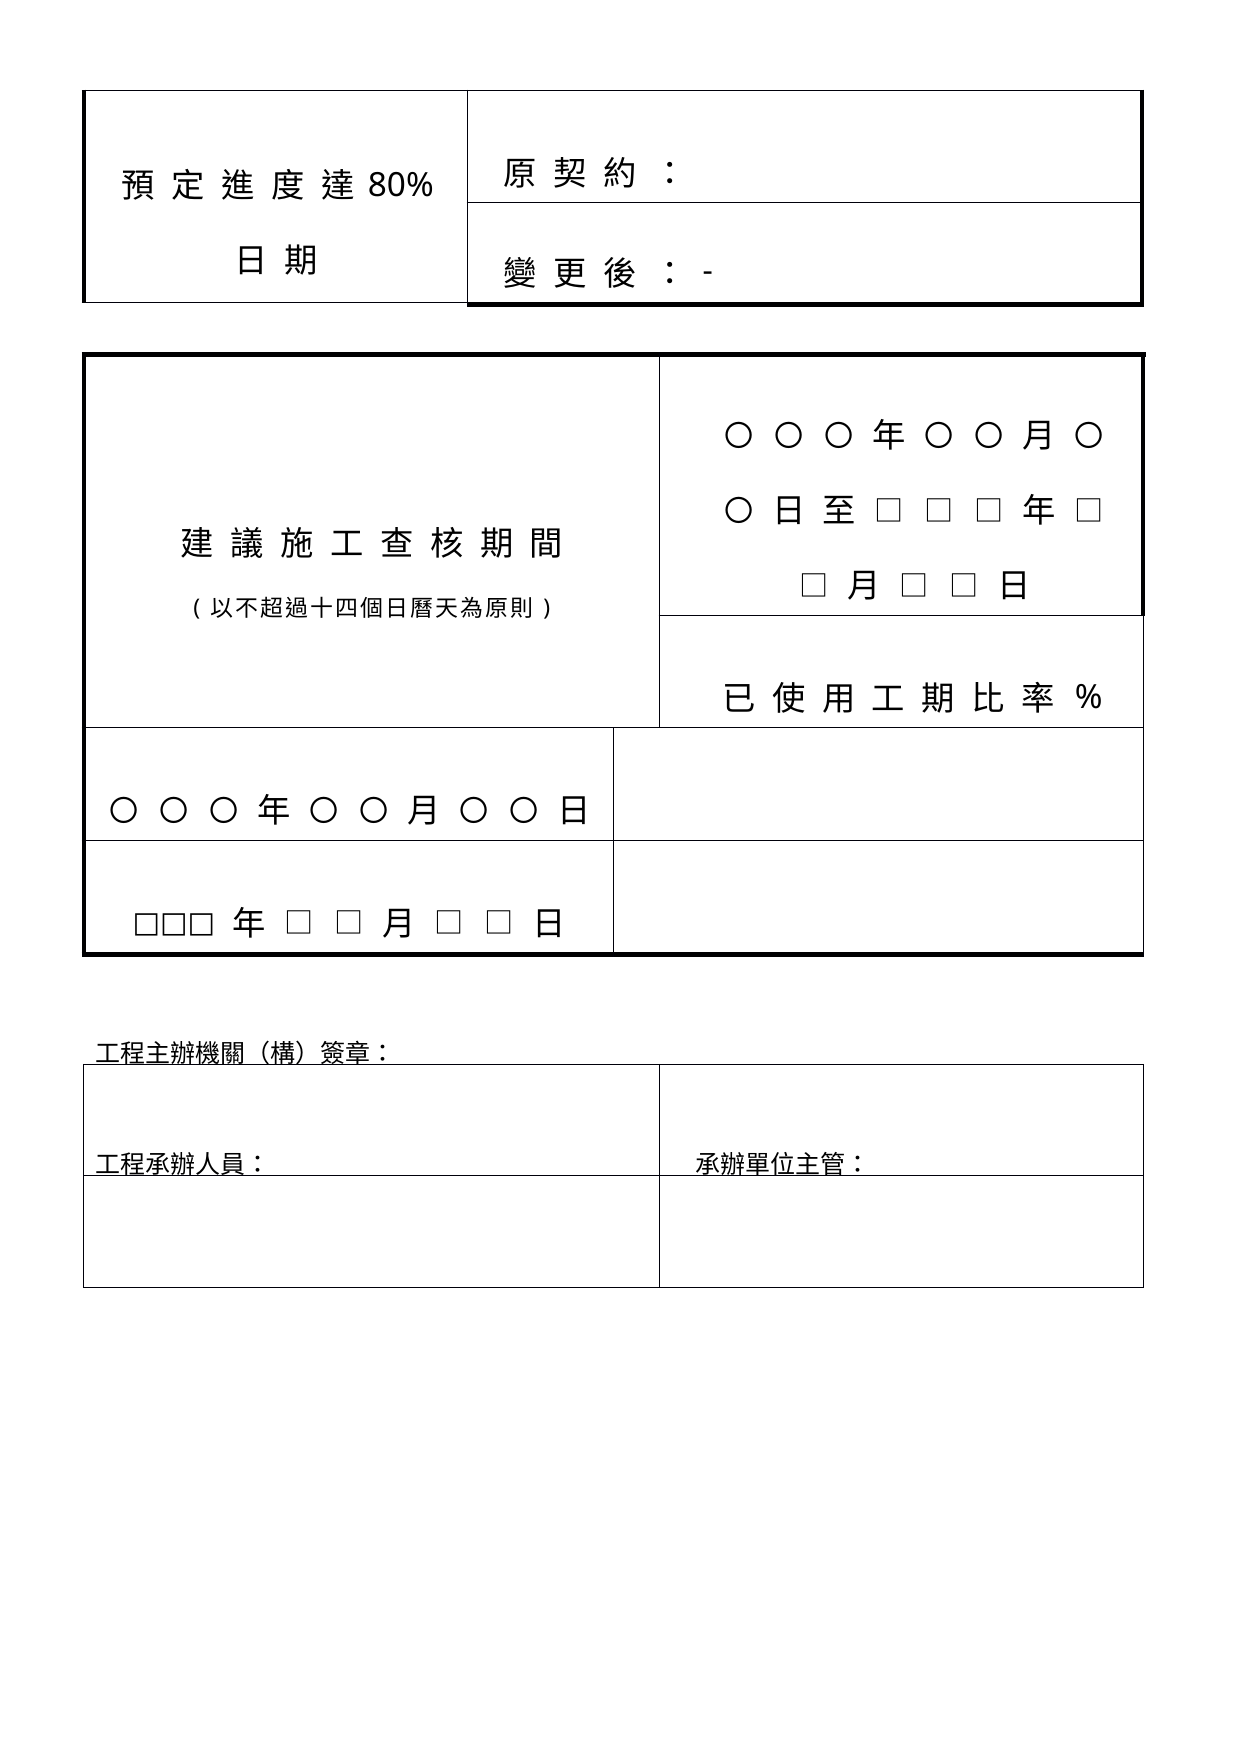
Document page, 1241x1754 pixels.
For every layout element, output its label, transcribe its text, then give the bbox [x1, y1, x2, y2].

table_cell [614, 728, 1143, 839]
table_cell [84, 1176, 659, 1287]
table_cell [614, 841, 1143, 952]
table_cell 變更後：- [468, 203, 1140, 302]
table_cell 工程承辦人員： [84, 1065, 659, 1175]
table_cell 承辦單位主管： [660, 1065, 1143, 1175]
table_header 〇〇〇年〇〇月〇〇日至□□□年□□月□□日 [660, 357, 1141, 614]
table_cell 工程主辦機關（構）簽章： [84, 957, 1143, 1064]
table_cell 〇〇〇年〇〇月〇〇日 [86, 728, 613, 839]
table_cell [660, 1176, 1143, 1287]
table_cell 已使用工期比率% [660, 616, 1143, 727]
table_header 建議施工查核期間 (以不超過十四個日曆天為原則) [86, 357, 659, 727]
table_cell □□□年□□月□□日 [86, 841, 613, 952]
table_cell 原契約： [468, 91, 1140, 202]
table_cell 預定進度達80%日期 [86, 91, 467, 302]
